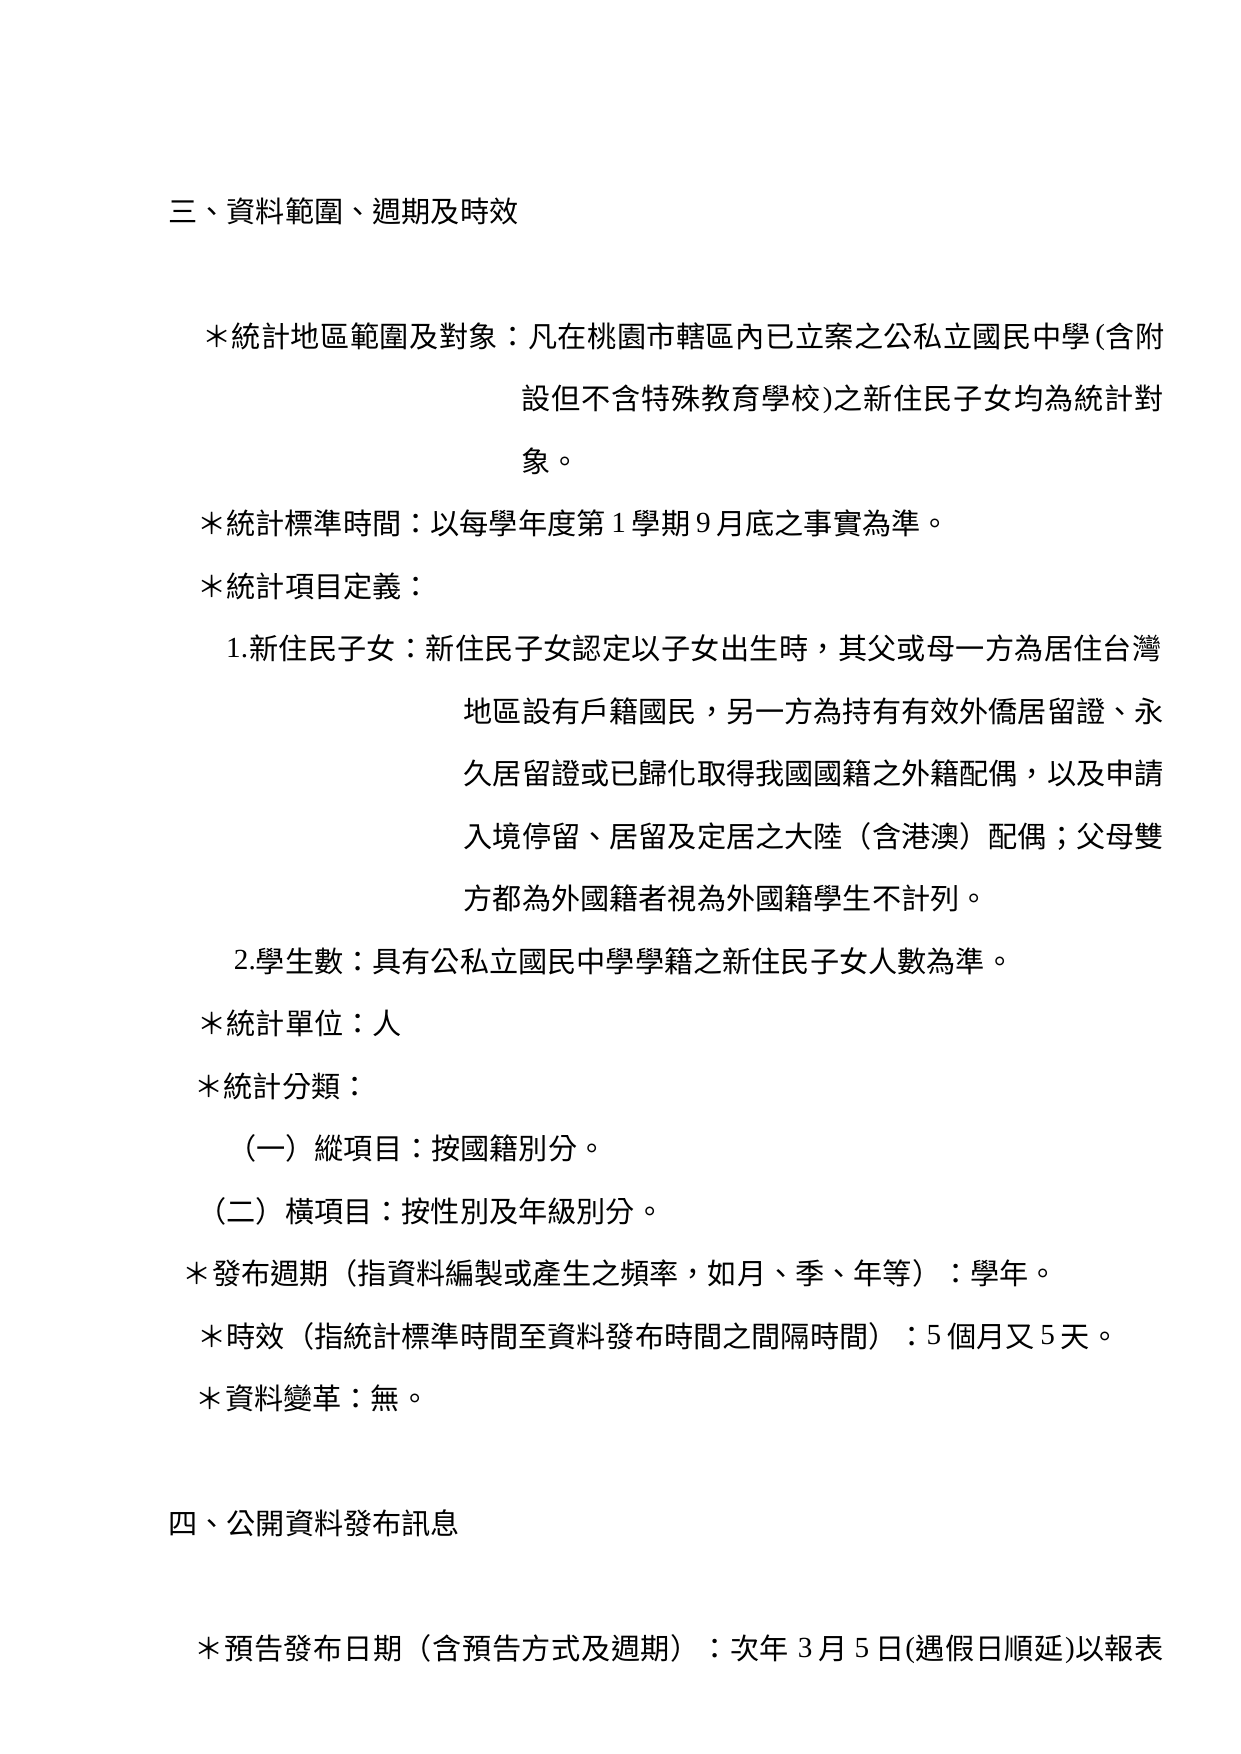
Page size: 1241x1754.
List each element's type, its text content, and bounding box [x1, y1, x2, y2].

table_header 三、資料範圍、週期及時效 ＊統計地區範圍及對象：凡在桃園市轄區內已立案之公私立國民中學(含附設但不含特殊教育學校)之新住民子女均為統計對象。 ＊統計標準時間：以每學年度第1學期9月底之事實為準。 ＊統計項目定義： 1.新住民子女：新住民子女認定以子女出生時，其父或母一方為居住台灣地區設有戶籍國民，另一方為持有有效外僑居留證、永久居留證或已歸化取得我國國籍之外籍配偶，以及申請入境停留、居留及定居之大陸（含港澳）配偶；父母雙方都為外國籍者視為外國籍學生不計列。 2.學生數：具有公私立國民中學學籍之新住民子女人數為準。 ＊統計單位：人 ＊統計分類： （一）縱項目：按國籍別分。 （二）橫項目：按性別及年級別分。 ＊發布週期（指資料編製或產生之頻率，如月、季、年等）：學年。 ＊時效（指統計標準時間至資料發布時間之間隔時間）：5個月又5天。 ＊資料變革：無。 四、公開資料發布訊息 ＊預告發布日期（含預告方式及週期）：次年3月5日(遇假日順延)以報表 [157, 105, 1193, 1668]
